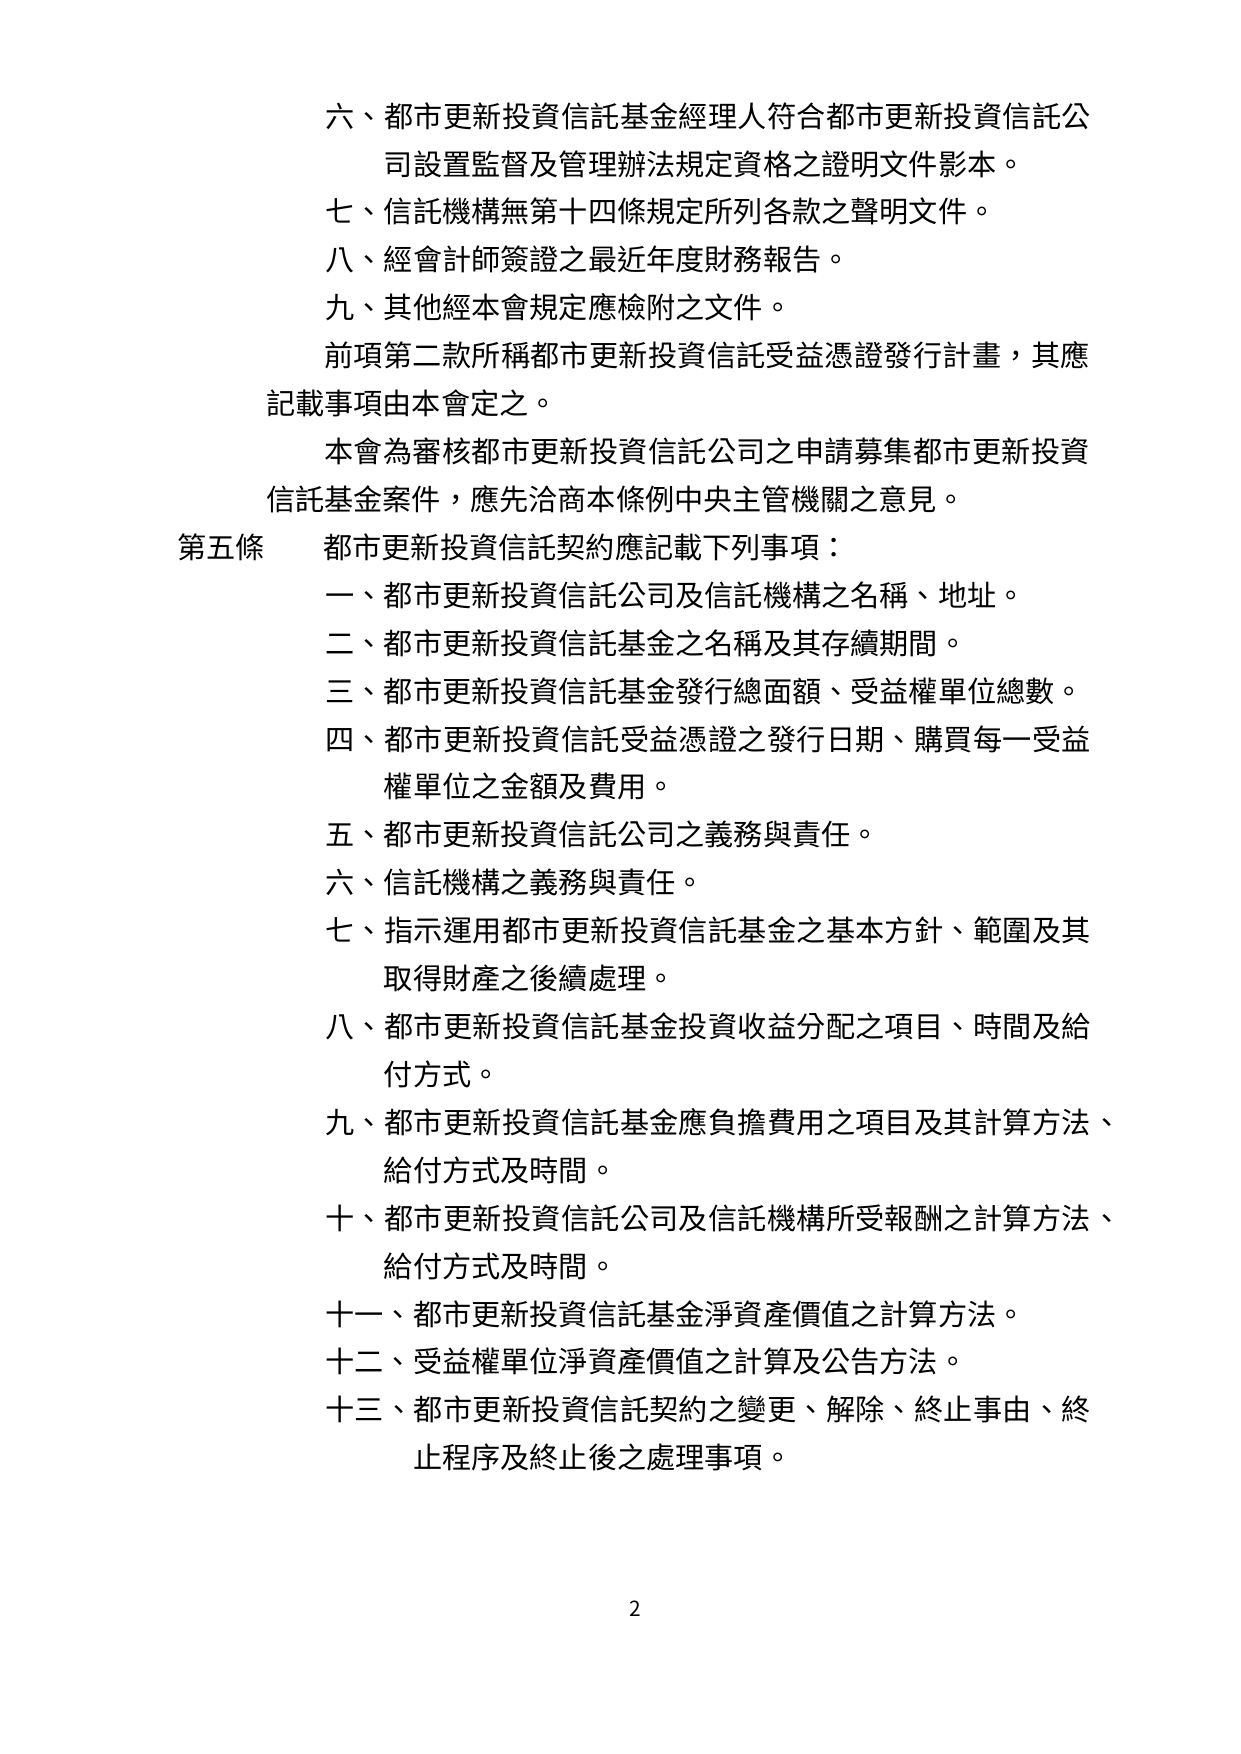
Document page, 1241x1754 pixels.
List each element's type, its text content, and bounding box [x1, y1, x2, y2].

text 第五條 都市更新投資信託契約應記載下列事項： [177, 520, 1092, 568]
text 二、都市更新投資信託基金之名稱及其存續期間。 [325, 616, 1092, 664]
text 七、指示運用都市更新投資信託基金之基本方針、範圍及其取得財產之後續處理。 [325, 903, 1092, 999]
text 十二、受益權單位淨資產價值之計算及公告方法。 [325, 1334, 1092, 1382]
text 十三、都市更新投資信託契約之變更、解除、終止事由、終止程序及終止後之處理事項。 [325, 1382, 1092, 1478]
text 三、都市更新投資信託基金發行總面額、受益權單位總數。 [325, 664, 1092, 712]
text 九、都市更新投資信託基金應負擔費用之項目及其計算方法、給付方式及時間。 [325, 1095, 1092, 1191]
text 一、都市更新投資信託公司及信託機構之名稱、地址。 [325, 568, 1092, 616]
text 四、都市更新投資信託受益憑證之發行日期、購買每一受益權單位之金額及費用。 [325, 712, 1092, 807]
text 十、都市更新投資信託公司及信託機構所受報酬之計算方法、給付方式及時間。 [325, 1191, 1092, 1287]
text 五、都市更新投資信託公司之義務與責任。 [325, 807, 1092, 855]
text 九、其他經本會規定應檢附之文件。 [325, 280, 1092, 328]
text 八、都市更新投資信託基金投資收益分配之項目、時間及給付方式。 [325, 999, 1092, 1095]
text 八、經會計師簽證之最近年度財務報告。 [325, 232, 1092, 280]
text 前項第二款所稱都市更新投資信託受益憑證發行計畫，其應記載事項由本會定之。 [266, 328, 1092, 424]
text 本會為審核都市更新投資信託公司之申請募集都市更新投資信託基金案件，應先洽商本條例中央主管機關之意見。 [266, 424, 1092, 520]
text 六、信託機構之義務與責任。 [325, 855, 1092, 903]
text 七、信託機構無第十四條規定所列各款之聲明文件。 [325, 184, 1092, 232]
text 十一、都市更新投資信託基金淨資產價值之計算方法。 [325, 1287, 1092, 1334]
text 六、都市更新投資信託基金經理人符合都市更新投資信託公司設置監督及管理辦法規定資格之證明文件影本。 [325, 89, 1092, 184]
